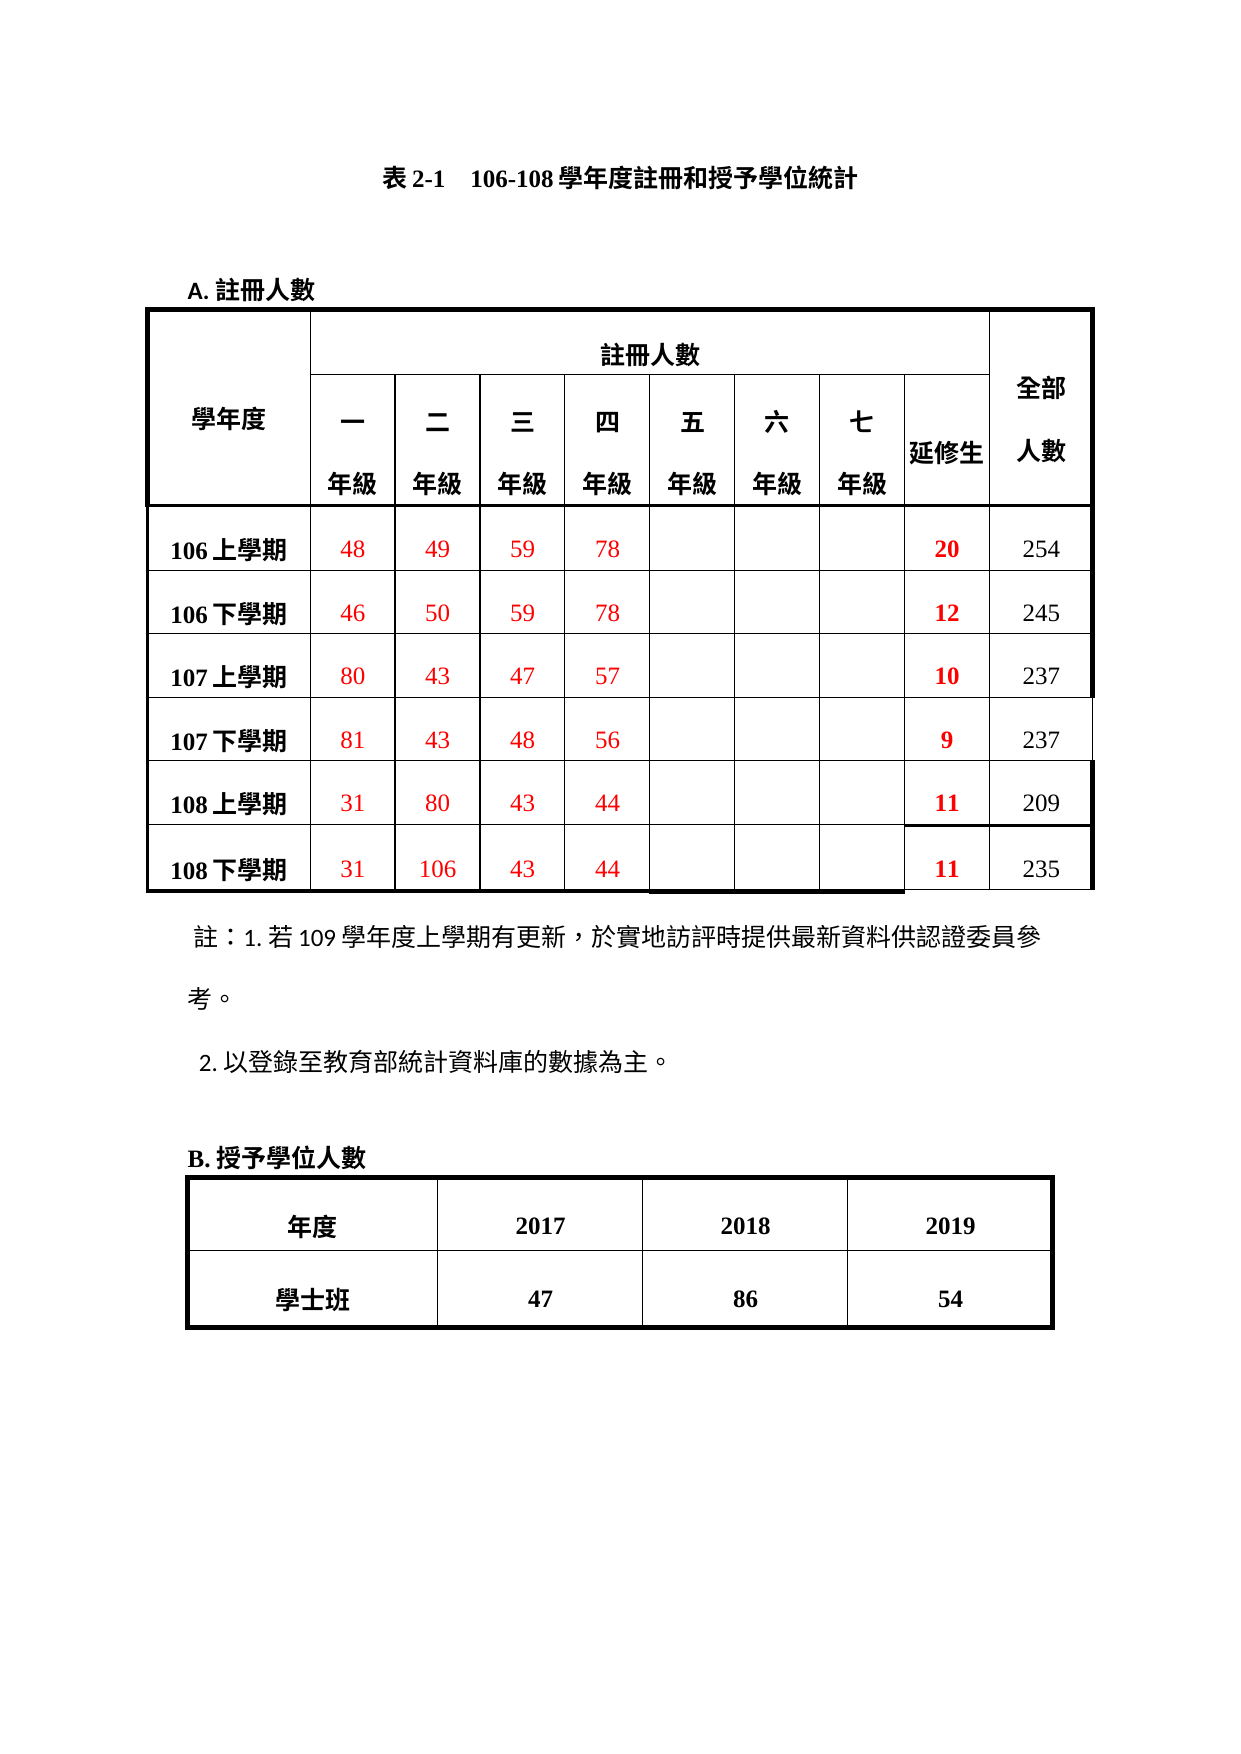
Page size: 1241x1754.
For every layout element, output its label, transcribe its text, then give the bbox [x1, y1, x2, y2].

table_cell 80 [311, 634, 394, 697]
table_cell 81 [311, 698, 394, 760]
table_cell 78 [565, 507, 649, 569]
table_cell 245 [990, 571, 1090, 633]
table_cell [735, 698, 819, 760]
table_header 2018 [643, 1180, 847, 1250]
table_header 年度 [190, 1180, 437, 1250]
table_cell [820, 634, 904, 697]
table_cell 209 [990, 761, 1090, 824]
table_cell 48 [481, 698, 564, 760]
table_cell 47 [481, 634, 564, 697]
table_cell 106下學期 [149, 571, 310, 633]
table_cell 46 [311, 571, 394, 633]
table_cell 五 年級 [650, 375, 734, 504]
table_cell 107上學期 [149, 634, 310, 697]
table_cell 三 年級 [481, 375, 564, 504]
table_header 註冊人數 [311, 312, 989, 374]
table_cell 107下學期 [149, 698, 310, 760]
table_cell 12 [905, 571, 989, 633]
table_cell [820, 698, 904, 760]
table_cell 44 [565, 825, 649, 889]
table_cell 106上學期 [149, 507, 310, 569]
table_header 2019 [848, 1180, 1050, 1250]
table_cell [820, 571, 904, 633]
table_cell 50 [396, 571, 479, 633]
text B. 授予學位人數 [187, 1139, 1053, 1175]
table_cell 11 [905, 761, 989, 824]
table_cell 延修生 [905, 375, 989, 504]
text A. 註冊人數 [187, 271, 1053, 307]
table_cell 20 [905, 507, 989, 569]
text 表2-1 106-108學年度註冊和授予學位統計 [187, 158, 1053, 194]
table_cell [735, 634, 819, 697]
table_cell [735, 761, 819, 824]
table_cell 二 年級 [396, 375, 479, 504]
table_cell 31 [311, 825, 394, 889]
table_cell 78 [565, 571, 649, 633]
table_cell 31 [311, 761, 394, 824]
text 2. 以登錄至教育部統計資料庫的數據為主。 [187, 1019, 1053, 1081]
table_cell 86 [643, 1251, 847, 1325]
table_cell [650, 761, 734, 824]
table_cell 235 [990, 827, 1090, 889]
table_cell 43 [481, 825, 564, 889]
table_cell [820, 507, 904, 569]
table_cell 56 [565, 698, 649, 760]
table_cell 11 [905, 827, 989, 889]
table_cell [735, 825, 819, 889]
text 註：1. 若109學年度上學期有更新，於實地訪評時提供最新資料供認證委員參考。 [187, 894, 1053, 1019]
table_cell 80 [396, 761, 479, 824]
table_cell 9 [905, 698, 989, 760]
table_cell 43 [396, 698, 479, 760]
table_cell [650, 634, 734, 697]
table_cell 237 [990, 634, 1090, 697]
table_cell 59 [481, 571, 564, 633]
table_cell [735, 571, 819, 633]
table_cell 108上學期 [149, 761, 310, 824]
table_cell 43 [481, 761, 564, 824]
table_cell 48 [311, 507, 394, 569]
table_cell 學士班 [190, 1251, 437, 1325]
table_cell 59 [481, 507, 564, 569]
table_header 2017 [438, 1180, 642, 1250]
table_cell 49 [396, 507, 479, 569]
table_cell 254 [990, 507, 1090, 569]
table_cell 106 [396, 825, 479, 889]
table_cell [820, 761, 904, 824]
table_cell 237 [990, 698, 1092, 760]
table_cell [650, 571, 734, 633]
table_cell 43 [396, 634, 479, 697]
table_cell 54 [848, 1251, 1050, 1325]
table_header 全部 人數 [990, 312, 1090, 504]
table_cell 10 [905, 634, 989, 697]
table_cell [735, 507, 819, 569]
table_cell 108下學期 [149, 825, 310, 889]
table_cell [650, 507, 734, 569]
table_cell 六 年級 [735, 375, 819, 504]
table_cell 七 年級 [820, 375, 904, 504]
table_cell [820, 825, 904, 889]
table_cell [650, 825, 734, 889]
table_cell 一 年級 [311, 375, 394, 504]
table_cell 四 年級 [565, 375, 649, 504]
table_cell 47 [438, 1251, 642, 1325]
table_header 學年度 [150, 312, 310, 504]
table_cell 44 [565, 761, 649, 824]
table_cell 57 [565, 634, 649, 697]
table_cell [650, 698, 734, 760]
